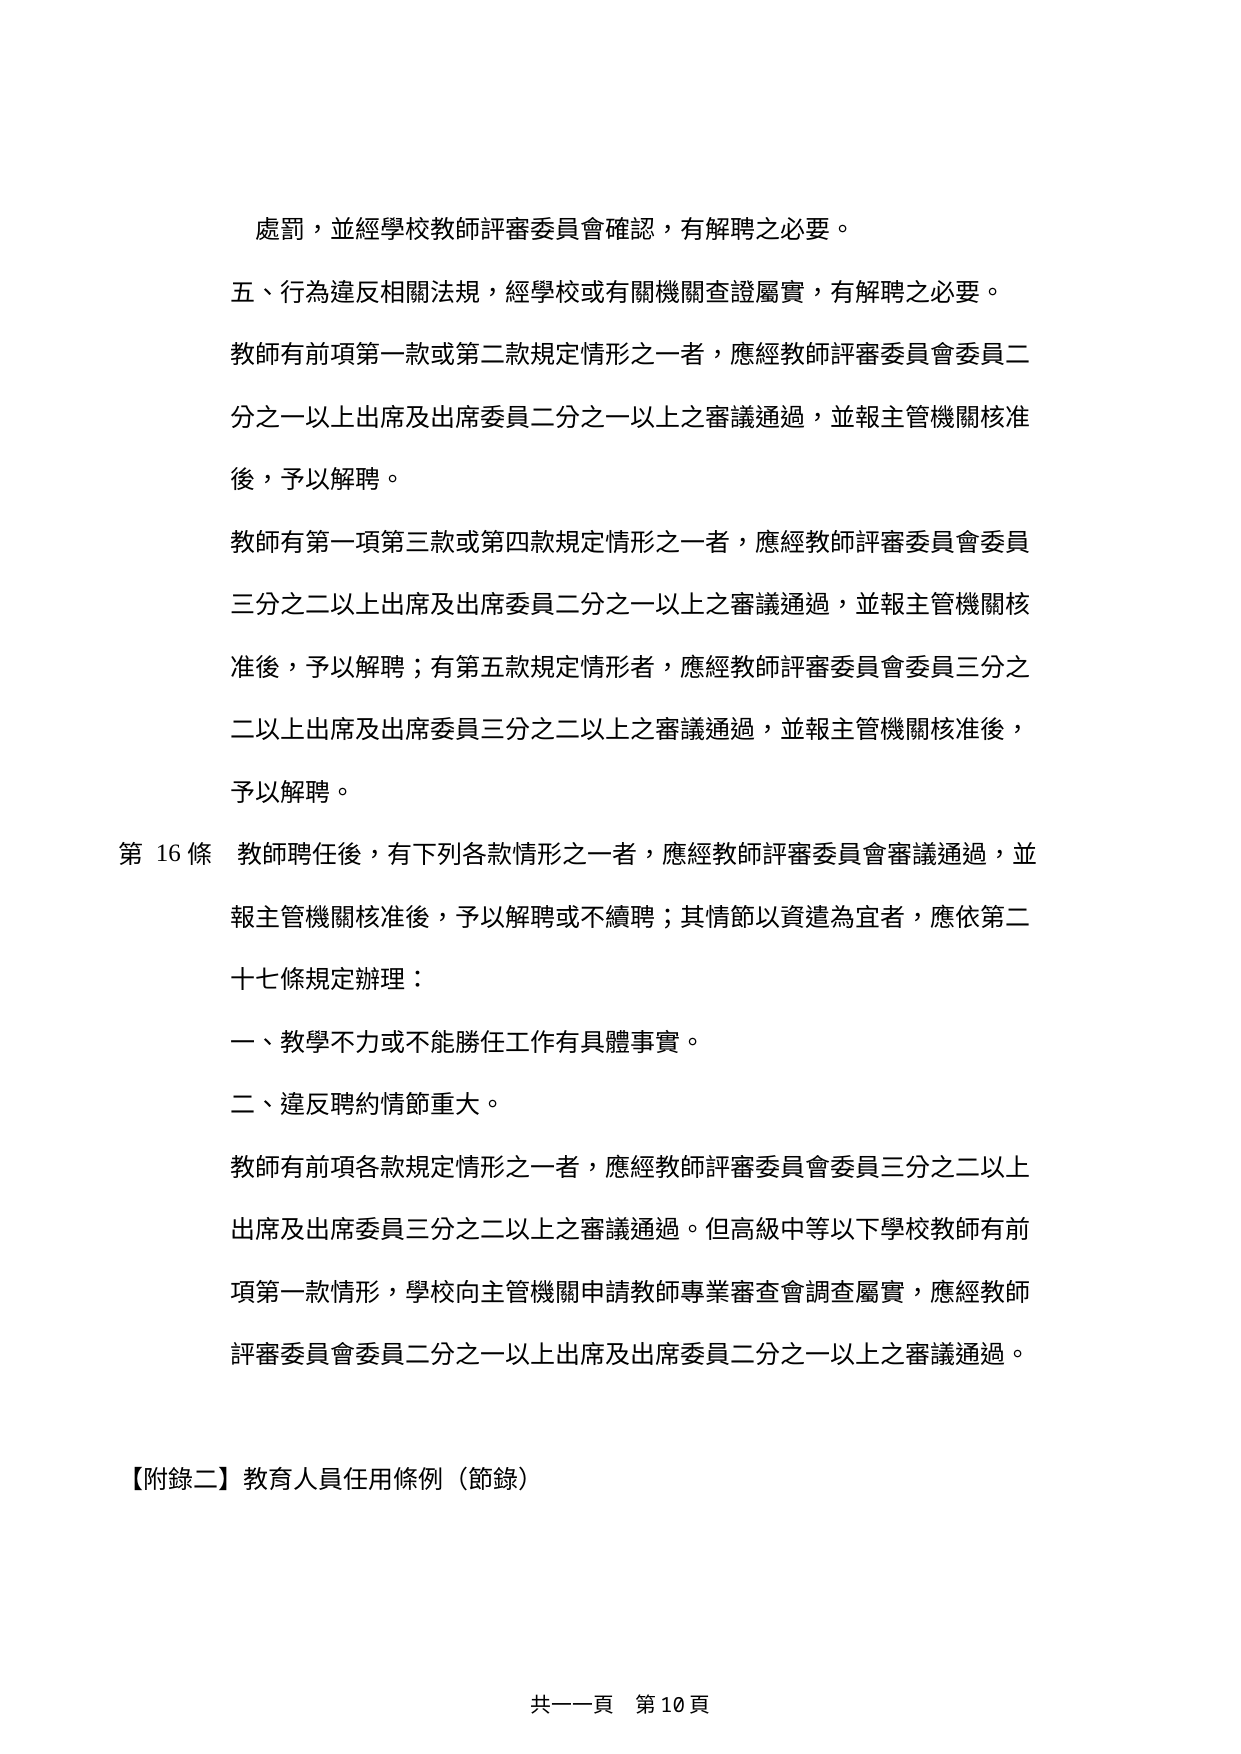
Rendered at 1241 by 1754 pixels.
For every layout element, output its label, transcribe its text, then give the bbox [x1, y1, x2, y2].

text 予以解聘。 [118, 749, 1122, 811]
text 二以上出席及出席委員三分之二以上之審議通過，並報主管機關核准後， [118, 686, 1122, 749]
text 教師有第一項第三款或第四款規定情形之一者，應經教師評審委員會委員 [118, 499, 1122, 561]
text 評審委員會委員二分之一以上出席及出席委員二分之一以上之審議通過。 [118, 1311, 1122, 1374]
text 五、行為違反相關法規，經學校或有關機關查證屬實，有解聘之必要。 [118, 249, 1122, 311]
text 分之一以上出席及出席委員二分之一以上之審議通過，並報主管機關核准 [118, 374, 1122, 436]
text 准後，予以解聘；有第五款規定情形者，應經教師評審委員會委員三分之 [118, 624, 1122, 686]
text 報主管機關核准後，予以解聘或不續聘；其情節以資遣為宜者，應依第二 [118, 874, 1122, 936]
text 三分之二以上出席及出席委員二分之一以上之審議通過，並報主管機關核 [118, 561, 1122, 624]
text 第 16 條 教師聘任後，有下列各款情形之一者，應經教師評審委員會審議通過，並 [118, 811, 1122, 874]
text 教師有前項第一款或第二款規定情形之一者，應經教師評審委員會委員二 [118, 311, 1122, 374]
text 十七條規定辦理： [118, 936, 1122, 999]
text 二、違反聘約情節重大。 [118, 1061, 1122, 1124]
text 後，予以解聘。 [118, 436, 1122, 499]
text 【附錄二】教育人員任用條例（節錄） [118, 1436, 1122, 1499]
text 出席及出席委員三分之二以上之審議通過。但高級中等以下學校教師有前 [118, 1186, 1122, 1249]
text 處罰，並經學校教師評審委員會確認，有解聘之必要。 [118, 186, 1122, 249]
text 項第一款情形，學校向主管機關申請教師專業審查會調查屬實，應經教師 [118, 1249, 1122, 1311]
text 教師有前項各款規定情形之一者，應經教師評審委員會委員三分之二以上 [118, 1124, 1122, 1186]
text 一、教學不力或不能勝任工作有具體事實。 [118, 999, 1122, 1061]
